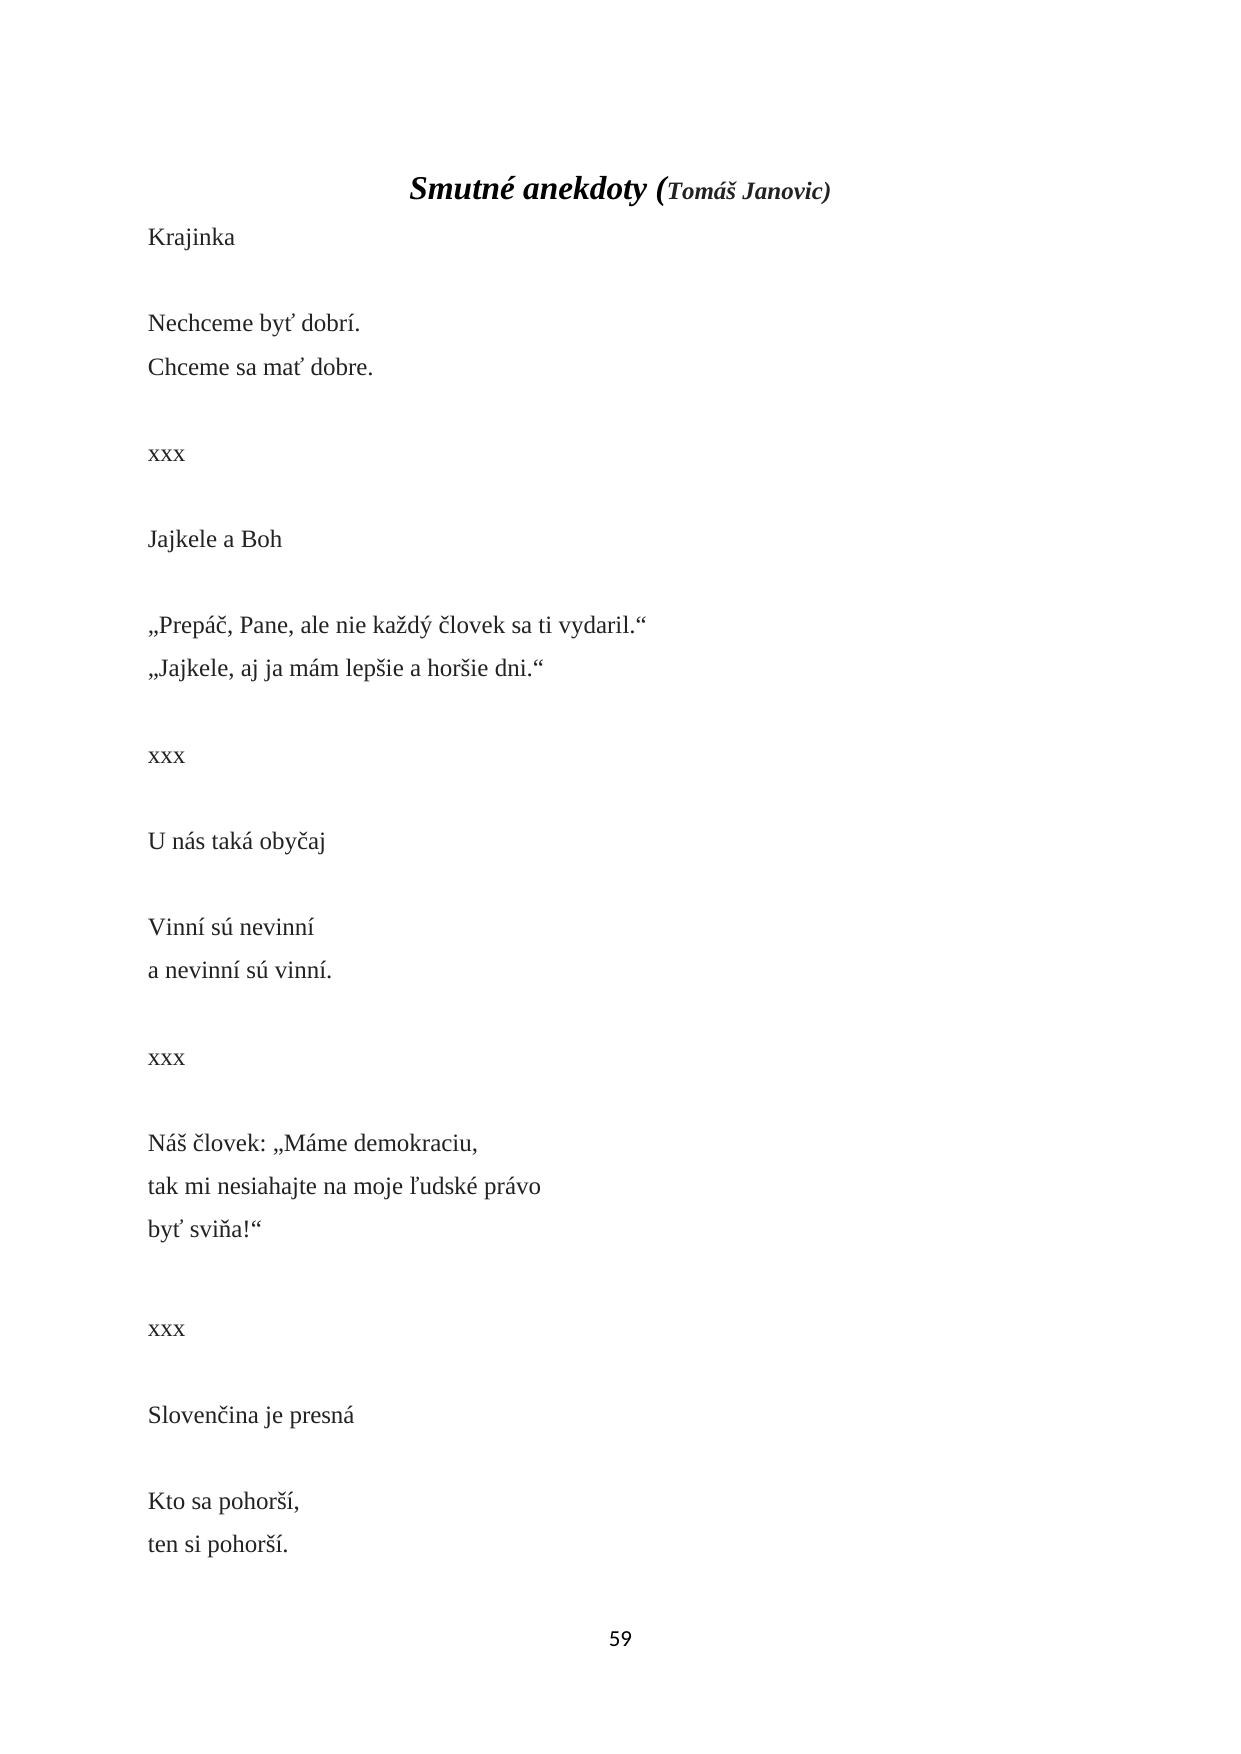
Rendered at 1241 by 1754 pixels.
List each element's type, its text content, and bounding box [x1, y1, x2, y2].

text tak mi nesiahajte na moje ľudské právo [148, 1171, 1093, 1200]
text Nechceme byť dobrí. [148, 308, 1093, 337]
text Náš človek: „Máme demokraciu, [148, 1128, 1093, 1157]
text xxx [148, 438, 1093, 467]
subtitle Smutné anekdoty (Tomáš Janovic) [148, 168, 1093, 207]
text Chceme sa mať dobre. [148, 352, 1093, 380]
text Slovenčina je presná [148, 1400, 1093, 1428]
text „Prepáč, Pane, ale nie každý človek sa ti vydaril.“ [148, 610, 1093, 639]
text „Jajkele, aj ja mám lepšie a horšie dni.“ [148, 653, 1093, 682]
text xxx [148, 1042, 1093, 1070]
text Vinní sú nevinní [148, 912, 1093, 941]
text xxx [148, 1313, 1093, 1342]
text Kto sa pohorší, [148, 1486, 1093, 1515]
text Jajkele a Boh [148, 524, 1093, 553]
text xxx [148, 740, 1093, 768]
text byť sviňa!“ [148, 1214, 1093, 1243]
text Krajinka [148, 222, 1093, 251]
text U nás taká obyčaj [148, 826, 1093, 855]
text ten si pohorší. [148, 1529, 1093, 1558]
text a nevinní sú vinní. [148, 955, 1093, 984]
